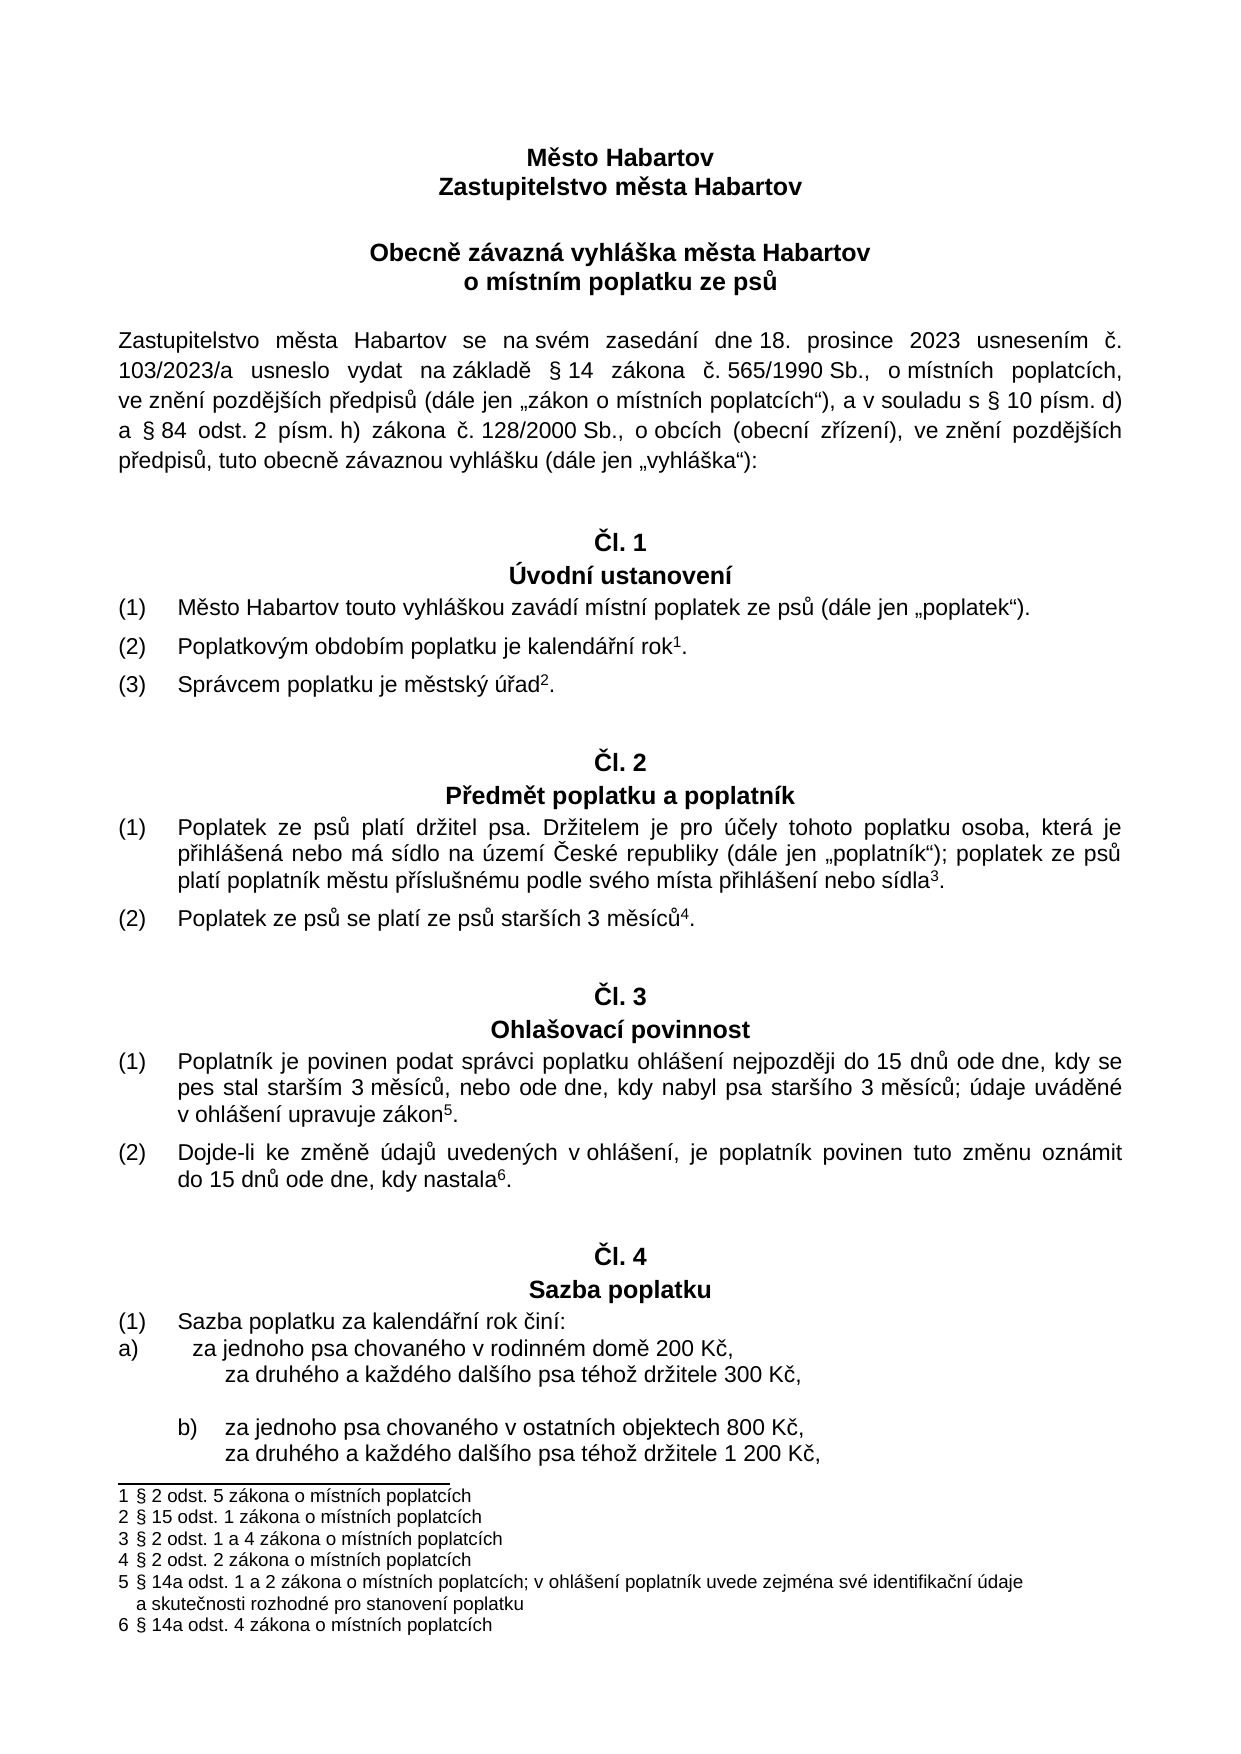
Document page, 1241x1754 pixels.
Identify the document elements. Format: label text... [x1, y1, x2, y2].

list § 14a odst. 4 zákona o místních poplatcích [118, 1614, 1122, 1635]
list Poplatek ze psů platí držitel psa. Držitelem je pro účely tohoto poplatku osoba, která je přihlášená nebo má sídlo na území České republiky (dále jen „poplatník“); poplatek ze psů platí poplatník městu příslušnému podle svého místa přihlášení nebo sídla. [118, 814, 1122, 893]
list § 2 odst. 5 zákona o místních poplatcích [118, 1484, 1122, 1506]
list Dojde-li ke změně údajů uvedených v ohlášení, je poplatník povinen tuto změnu oznámit do 15 dnů ode dne, kdy nastala. [118, 1139, 1122, 1192]
text Město Habartov Zastupitelstvo města Habartov [118, 143, 1122, 201]
list Město Habartov touto vyhláškou zavádí místní poplatek ze psů (dále jen „poplatek“). [118, 594, 1122, 620]
list za jednoho psa chovaného v ostatních objektech 800 Kč, [177, 1413, 1122, 1440]
list § 15 odst. 1 zákona o místních poplatcích [118, 1506, 1122, 1528]
list za jednoho psa chovaného v rodinném domě 200 Kč, [118, 1334, 1108, 1361]
list § 2 odst. 2 zákona o místních poplatcích [118, 1549, 1122, 1571]
list Sazba poplatku za kalendářní rok činí: [118, 1308, 1122, 1334]
subtitle Čl. 2 Předmět poplatku a poplatník [118, 748, 1122, 809]
subtitle Čl. 3 Ohlašovací povinnost [118, 982, 1122, 1043]
list Správcem poplatku je městský úřad. [118, 671, 1122, 698]
list Poplatek ze psů se platí ze psů starších 3 měsíců. [118, 905, 1122, 932]
subtitle Čl. 1 Úvodní ustanovení [118, 528, 1122, 589]
list Poplatkovým obdobím poplatku je kalendářní rok. [118, 633, 1122, 659]
subtitle Obecně závazná vyhláška města Habartov o místním poplatku ze psů [118, 238, 1122, 295]
subtitle Čl. 4 Sazba poplatku [118, 1242, 1122, 1304]
list § 2 odst. 1 a 4 zákona o místních poplatcích [118, 1528, 1122, 1549]
text za druhého a každého dalšího psa téhož držitele 300 Kč, [224, 1361, 1122, 1387]
text Zastupitelstvo města Habartov se na svém zasedání dne 18. prosince 2023 usnesením č. 103/2023/a usneslo vydat na základě § 14 zákona č. 565/1990 Sb., o místních poplatcích, ve znění pozdějších předpisů (dále jen „zákon o místních poplatcích“), a v souladu s § 10 písm. d) a § 84 odst. 2 písm. h) zákona č. 128/2000 Sb., o obcích (obecní zřízení), ve znění pozdějších předpisů, tuto obecně závaznou vyhlášku (dále jen „vyhláška“): [118, 327, 1122, 474]
list Poplatník je povinen podat správci poplatku ohlášení nejpozději do 15 dnů ode dne, kdy se pes stal starším 3 měsíců, nebo ode dne, kdy nabyl psa staršího 3 měsíců; údaje uváděné v ohlášení upravuje zákon. [118, 1048, 1122, 1127]
text za druhého a každého dalšího psa téhož držitele 1 200 Kč, [224, 1440, 1122, 1466]
list § 14a odst. 1 a 2 zákona o místních poplatcích; v ohlášení poplatník uvede zejména své identifikační údaje a skutečnosti rozhodné pro stanovení poplatku [118, 1571, 1122, 1614]
